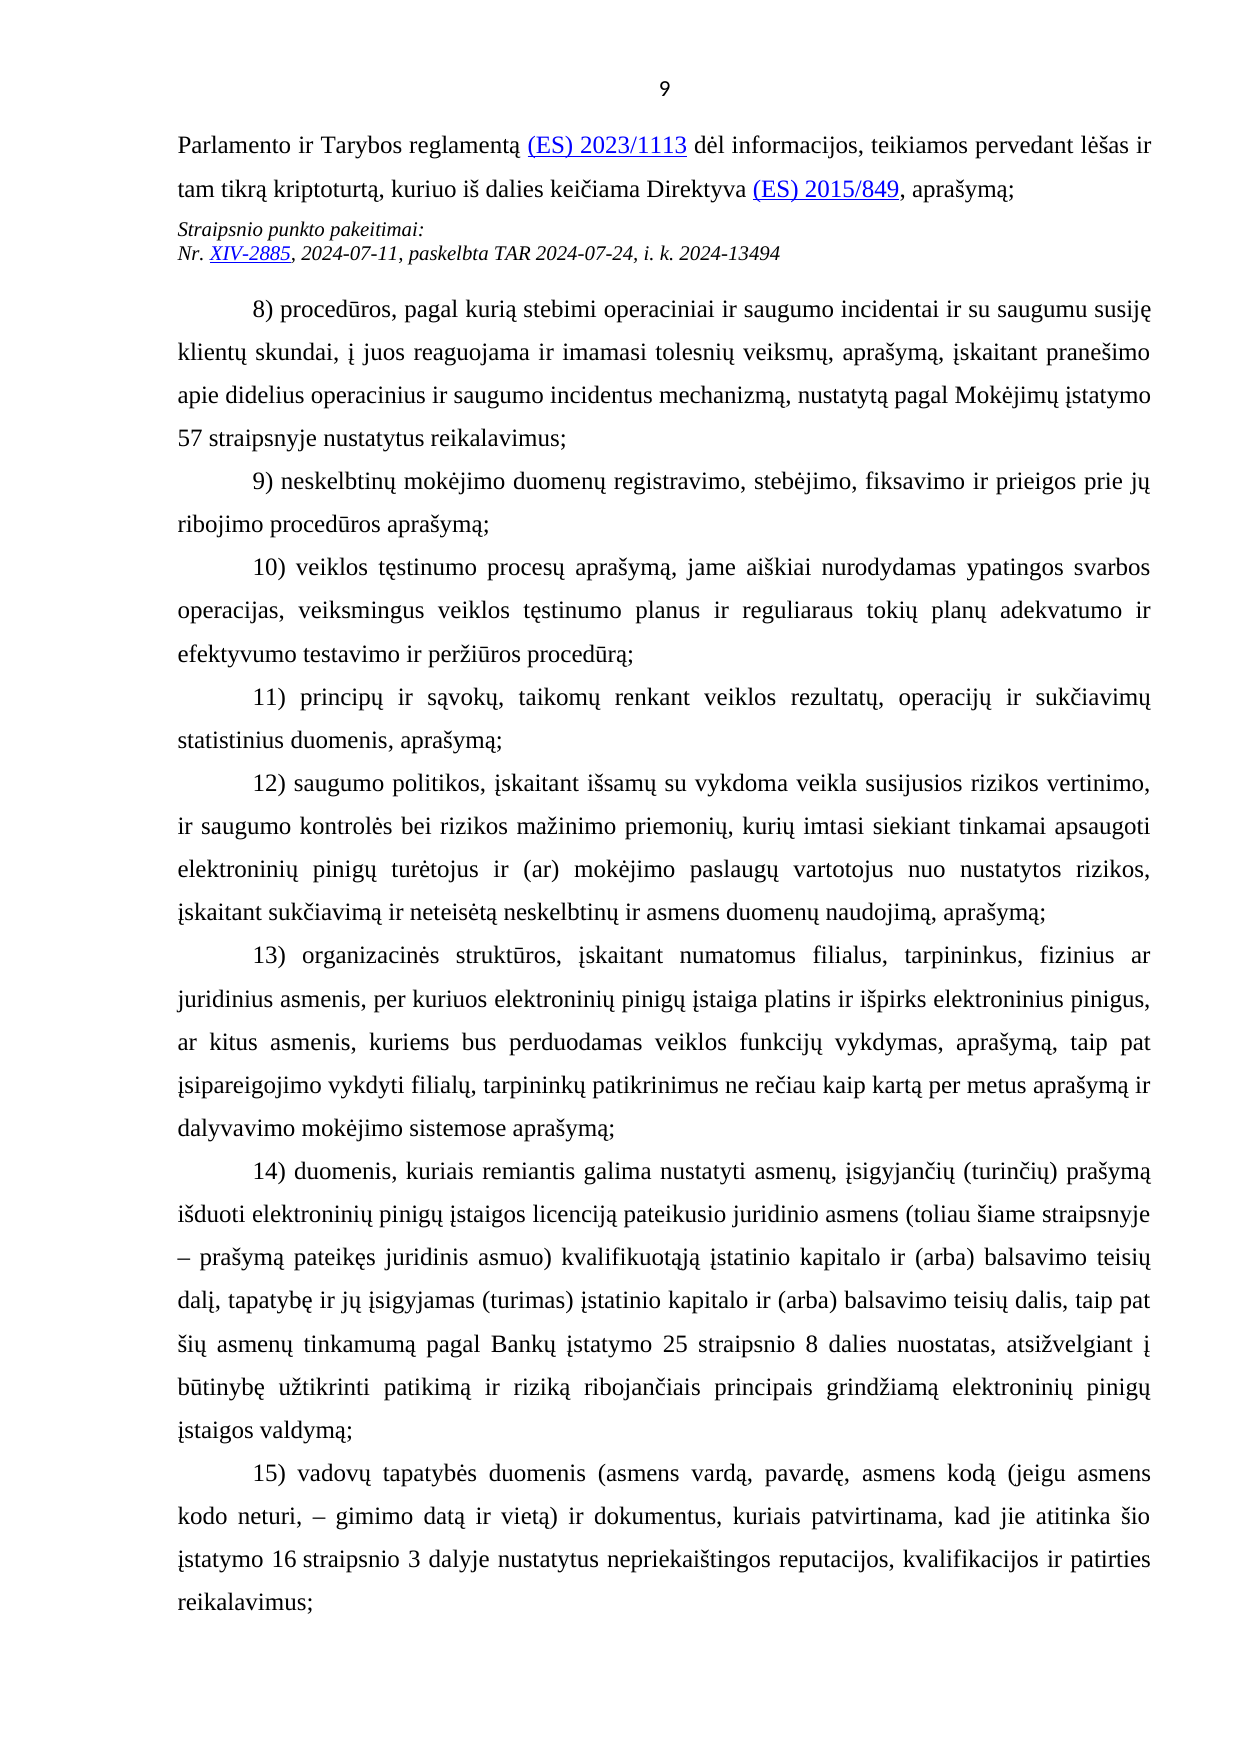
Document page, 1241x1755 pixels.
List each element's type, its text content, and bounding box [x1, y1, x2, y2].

text Nr. XIV-2885, 2024-07-11, paskelbta TAR 2024-07-24, i. k. 2024-13494 [177, 241, 1152, 265]
text 14) duomenis, kuriais remiantis galima nustatyti asmenų, įsigyjančių (turinčių) prašymą išduoti elektroninių pinigų įstaigos licenciją pateikusio juridinio asmens (toliau šiame straipsnyje – prašymą pateikęs juridinis asmuo) kvalifikuotąją įstatinio kapitalo ir (arba) balsavimo teisių dalį, tapatybę ir jų įsigyjamas (turimas) įstatinio kapitalo ir (arba) balsavimo teisių dalis, taip pat šių asmenų tinkamumą pagal Bankų įstatymo 25 straipsnio 8 dalies nuostatas, atsižvelgiant į būtinybę užtikrinti patikimą ir riziką ribojančiais principais grindžiamą elektroninių pinigų įstaigos valdymą; [177, 1156, 1152, 1444]
text 10) veiklos tęstinumo procesų aprašymą, jame aiškiai nurodydamas ypatingos svarbos operacijas, veiksmingus veiklos tęstinumo planus ir reguliaraus tokių planų adekvatumo ir efektyvumo testavimo ir peržiūros procedūrą; [177, 552, 1152, 667]
text 12) saugumo politikos, įskaitant išsamų su vykdoma veikla susijusios rizikos vertinimo, ir saugumo kontrolės bei rizikos mažinimo priemonių, kurių imtasi siekiant tinkamai apsaugoti elektroninių pinigų turėtojus ir (ar) mokėjimo paslaugų vartotojus nuo nustatytos rizikos, įskaitant sukčiavimą ir neteisėtą neskelbtinų ir asmens duomenų naudojimą, aprašymą; [177, 768, 1152, 926]
text 9) neskelbtinų mokėjimo duomenų registravimo, stebėjimo, fiksavimo ir prieigos prie jų ribojimo procedūros aprašymą; [177, 466, 1152, 538]
text 15) vadovų tapatybės duomenis (asmens vardą, pavardę, asmens kodą (jeigu asmens kodo neturi, – gimimo datą ir vietą) ir dokumentus, kuriais patvirtinama, kad jie atitinka šio įstatymo 16 straipsnio 3 dalyje nustatytus nepriekaištingos reputacijos, kvalifikacijos ir patirties reikalavimus; [177, 1458, 1152, 1616]
text 8) procedūros, pagal kurią stebimi operaciniai ir saugumo incidentai ir su saugumu susiję klientų skundai, į juos reaguojama ir imamasi tolesnių veiksmų, aprašymą, įskaitant pranešimo apie didelius operacinius ir saugumo incidentus mechanizmą, nustatytą pagal Mokėjimų įstatymo 57 straipsnyje nustatytus reikalavimus; [177, 294, 1152, 452]
text Parlamento ir Tarybos reglamentą (ES) 2023/1113 dėl informacijos, teikiamos pervedant lėšas ir tam tikrą kriptoturtą, kuriuo iš dalies keičiama Direktyva (ES) 2015/849, aprašymą; [177, 131, 1152, 202]
text Straipsnio punkto pakeitimai: [177, 217, 1152, 241]
text 11) principų ir sąvokų, taikomų renkant veiklos rezultatų, operacijų ir sukčiavimų statistinius duomenis, aprašymą; [177, 682, 1152, 754]
text 13) organizacinės struktūros, įskaitant numatomus filialus, tarpininkus, fizinius ar juridinius asmenis, per kuriuos elektroninių pinigų įstaiga platins ir išpirks elektroninius pinigus, ar kitus asmenis, kuriems bus perduodamas veiklos funkcijų vykdymas, aprašymą, taip pat įsipareigojimo vykdyti filialų, tarpininkų patikrinimus ne rečiau kaip kartą per metus aprašymą ir dalyvavimo mokėjimo sistemose aprašymą; [177, 941, 1152, 1142]
